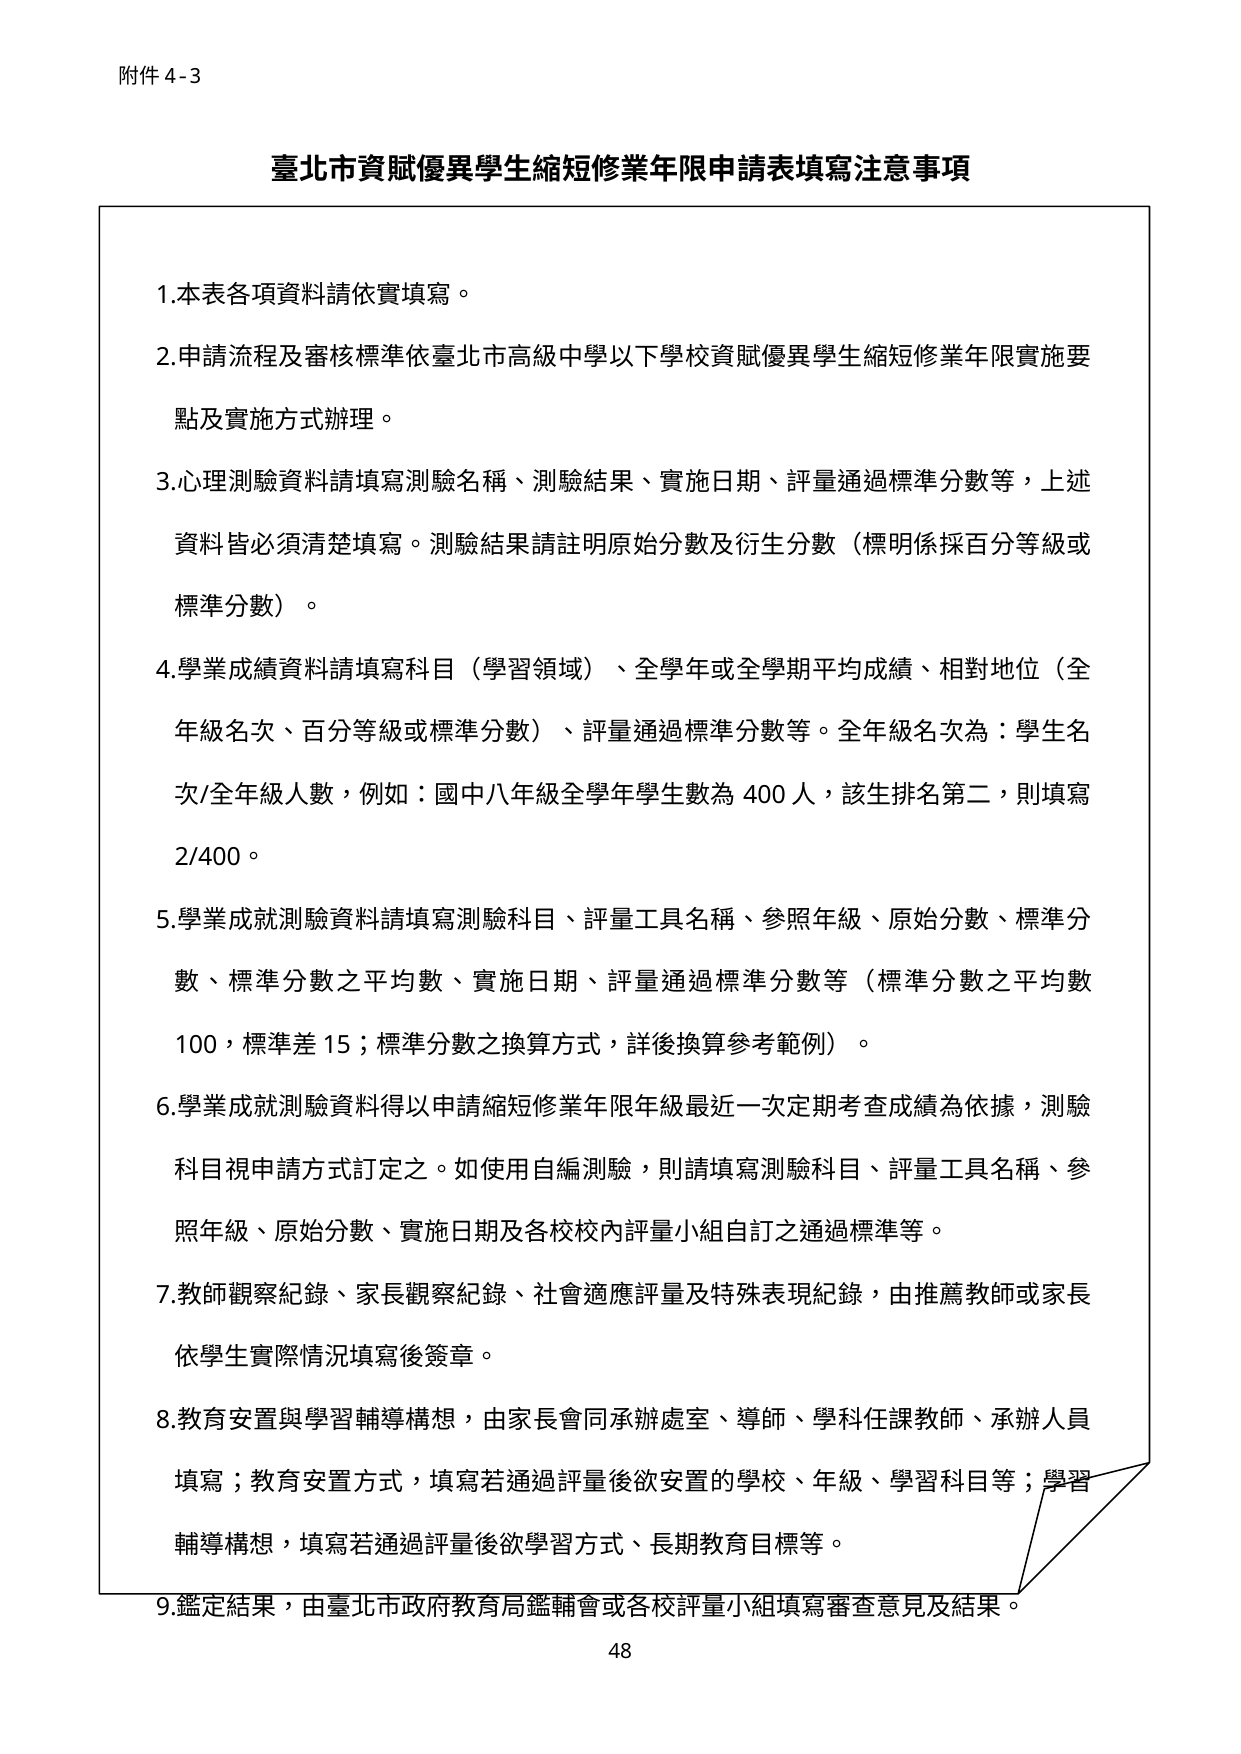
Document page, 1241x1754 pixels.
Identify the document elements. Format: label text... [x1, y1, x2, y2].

text 7.教師觀察紀錄、家長觀察紀錄、社會適應評量及特殊表現紀錄，由推薦教師或家長依學生實際情況填寫後簽章。 [156, 1251, 1093, 1376]
text 1.本表各項資料請依實填寫。 [156, 251, 1093, 313]
text 8.教育安置與學習輔導構想，由家長會同承辦處室、導師、學科任課教師、承辦人員填寫；教育安置方式，填寫若通過評量後欲安置的學校、年級、學習科目等；學習輔導構想，填寫若通過評量後欲學習方式、長期教育目標等。 [156, 1376, 1093, 1563]
text 3.心理測驗資料請填寫測驗名稱、測驗結果、實施日期、評量通過標準分數等，上述資料皆必須清楚填寫。測驗結果請註明原始分數及衍生分數（標明係採百分等級或標準分數）。 [156, 438, 1093, 626]
text 4.學業成績資料請填寫科目（學習領域）、全學年或全學期平均成績、相對地位（全年級名次、百分等級或標準分數）、評量通過標準分數等。全年級名次為：學生名次/全年級人數，例如：國中八年級全學年學生數為400人，該生排名第二，則填寫2/400。 [156, 626, 1093, 876]
text 9.鑑定結果，由臺北市政府教育局鑑輔會或各校評量小組填寫審查意見及結果。 [156, 1563, 1093, 1626]
text 臺北市資賦優異學生縮短修業年限申請表填寫注意事項 [118, 146, 1122, 188]
text 2.申請流程及審核標準依臺北市高級中學以下學校資賦優異學生縮短修業年限實施要點及實施方式辦理。 [156, 313, 1093, 438]
text 6.學業成就測驗資料得以申請縮短修業年限年級最近一次定期考查成績為依據，測驗科目視申請方式訂定之。如使用自編測驗，則請填寫測驗科目、評量工具名稱、參照年級、原始分數、實施日期及各校校內評量小組自訂之通過標準等。 [156, 1063, 1093, 1251]
text 5.學業成就測驗資料請填寫測驗科目、評量工具名稱、參照年級、原始分數、標準分數、標準分數之平均數、實施日期、評量通過標準分數等（標準分數之平均數100，標準差15；標準分數之換算方式，詳後換算參考範例）。 [156, 876, 1093, 1063]
